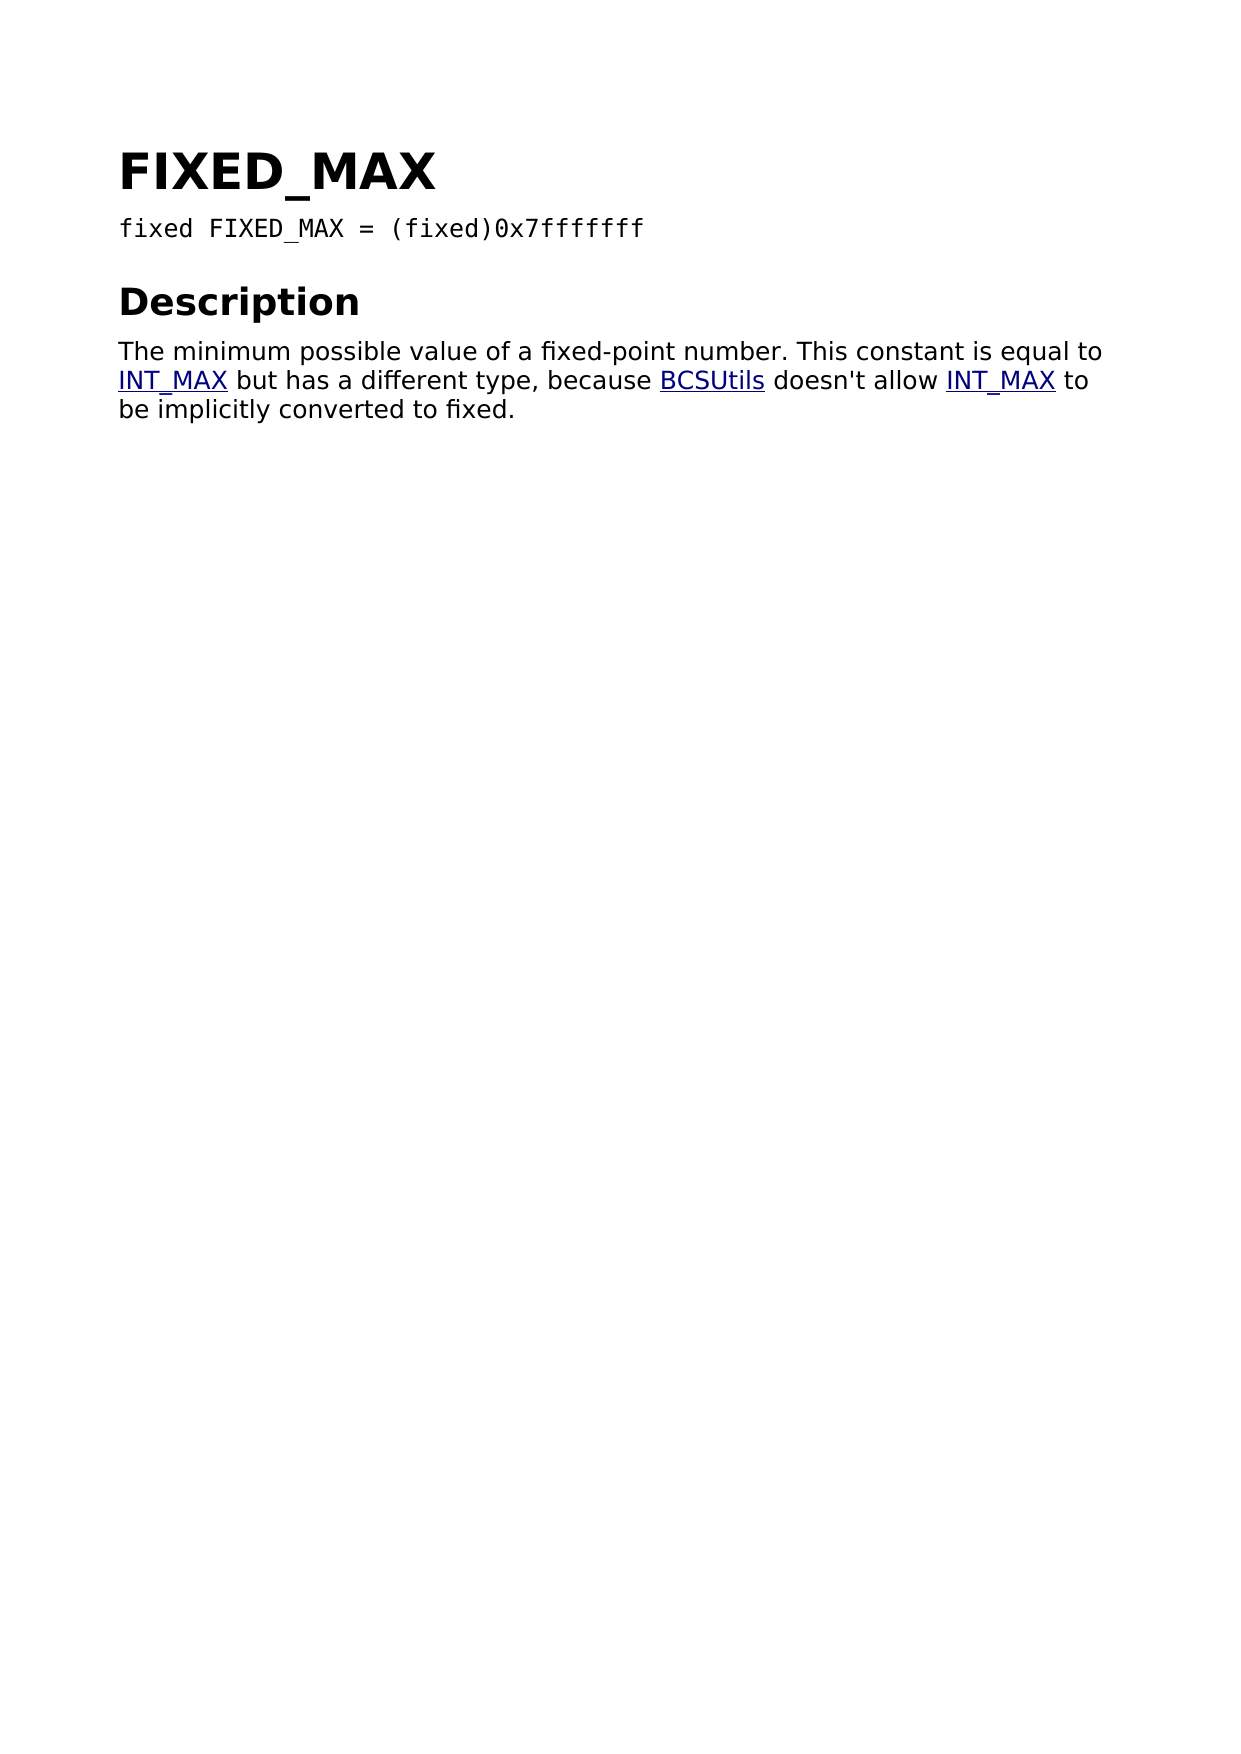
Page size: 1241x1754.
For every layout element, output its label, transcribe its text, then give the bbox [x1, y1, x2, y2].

subtitle FIXED_MAX [118, 143, 1122, 201]
text fixed FIXED_MAX = (fixed)0x7fffffff [118, 214, 1122, 243]
subtitle Description [118, 281, 1122, 324]
text The minimum possible value of a fixed-point number. This constant is equal to INT_MAX but has a different type, because BCSUtils doesn't allow INT_MAX to be implicitly converted to fixed. [118, 337, 1122, 424]
